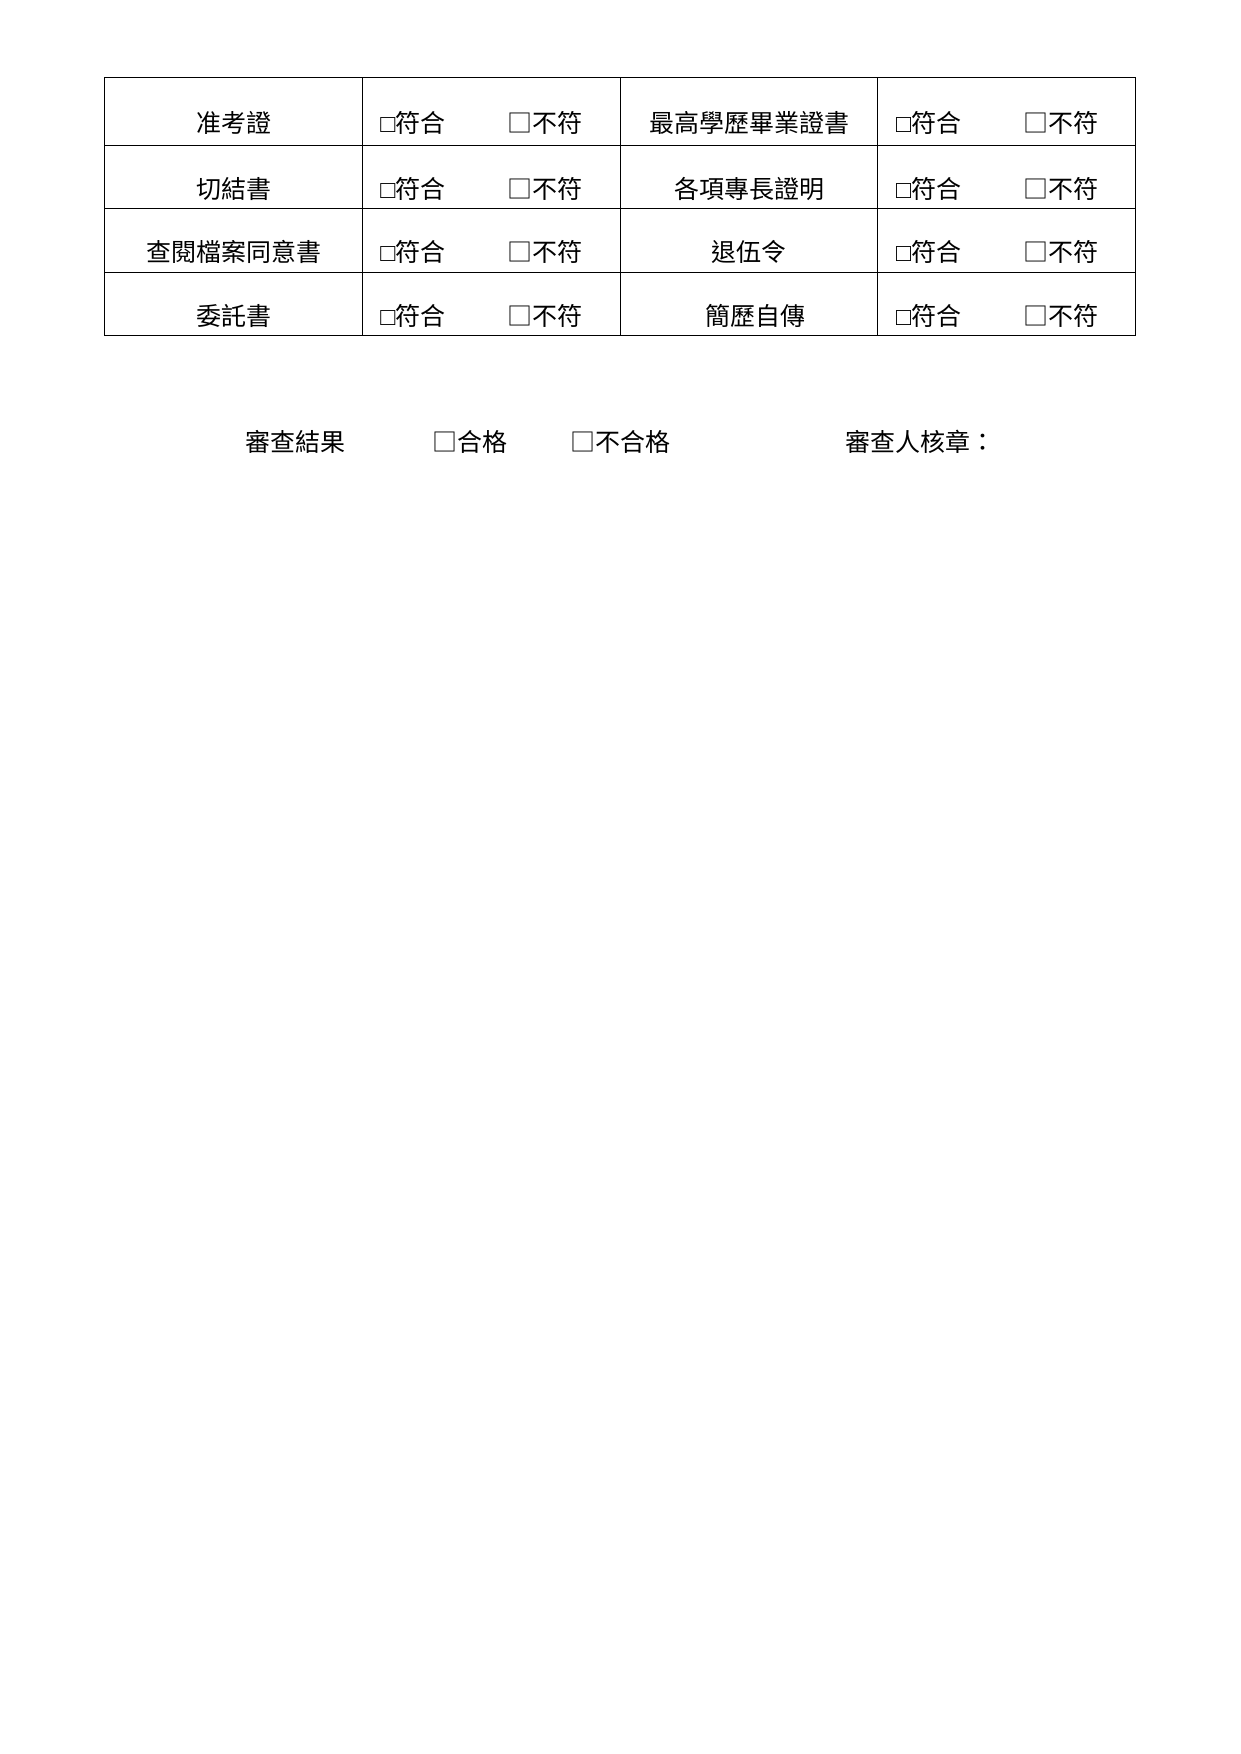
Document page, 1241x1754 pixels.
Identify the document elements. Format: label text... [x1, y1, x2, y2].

table_cell 各項專長證明 [621, 146, 877, 208]
table_cell 委託書 [105, 273, 362, 335]
table_cell 最高學歷畢業證書 [621, 78, 877, 145]
table_cell □符合 □不符 [363, 146, 620, 208]
table_cell □符合 □不符 [878, 146, 1135, 208]
table_cell 准考證 [105, 78, 362, 145]
table_cell □符合 □不符 [878, 78, 1135, 145]
table_cell □符合 □不符 [363, 273, 620, 335]
table_cell 簡歷自傳 [621, 273, 877, 335]
table_cell 查閱檔案同意書 [105, 209, 362, 272]
table_cell □符合 □不符 [363, 209, 620, 272]
text 審查結果 □合格 □不合格 審查人核章： [148, 399, 1092, 461]
table_cell □符合 □不符 [878, 273, 1135, 335]
table_cell 退伍令 [621, 209, 877, 272]
table_cell □符合 □不符 [363, 78, 620, 145]
table_cell 切結書 [105, 146, 362, 208]
table_cell □符合 □不符 [878, 209, 1135, 272]
